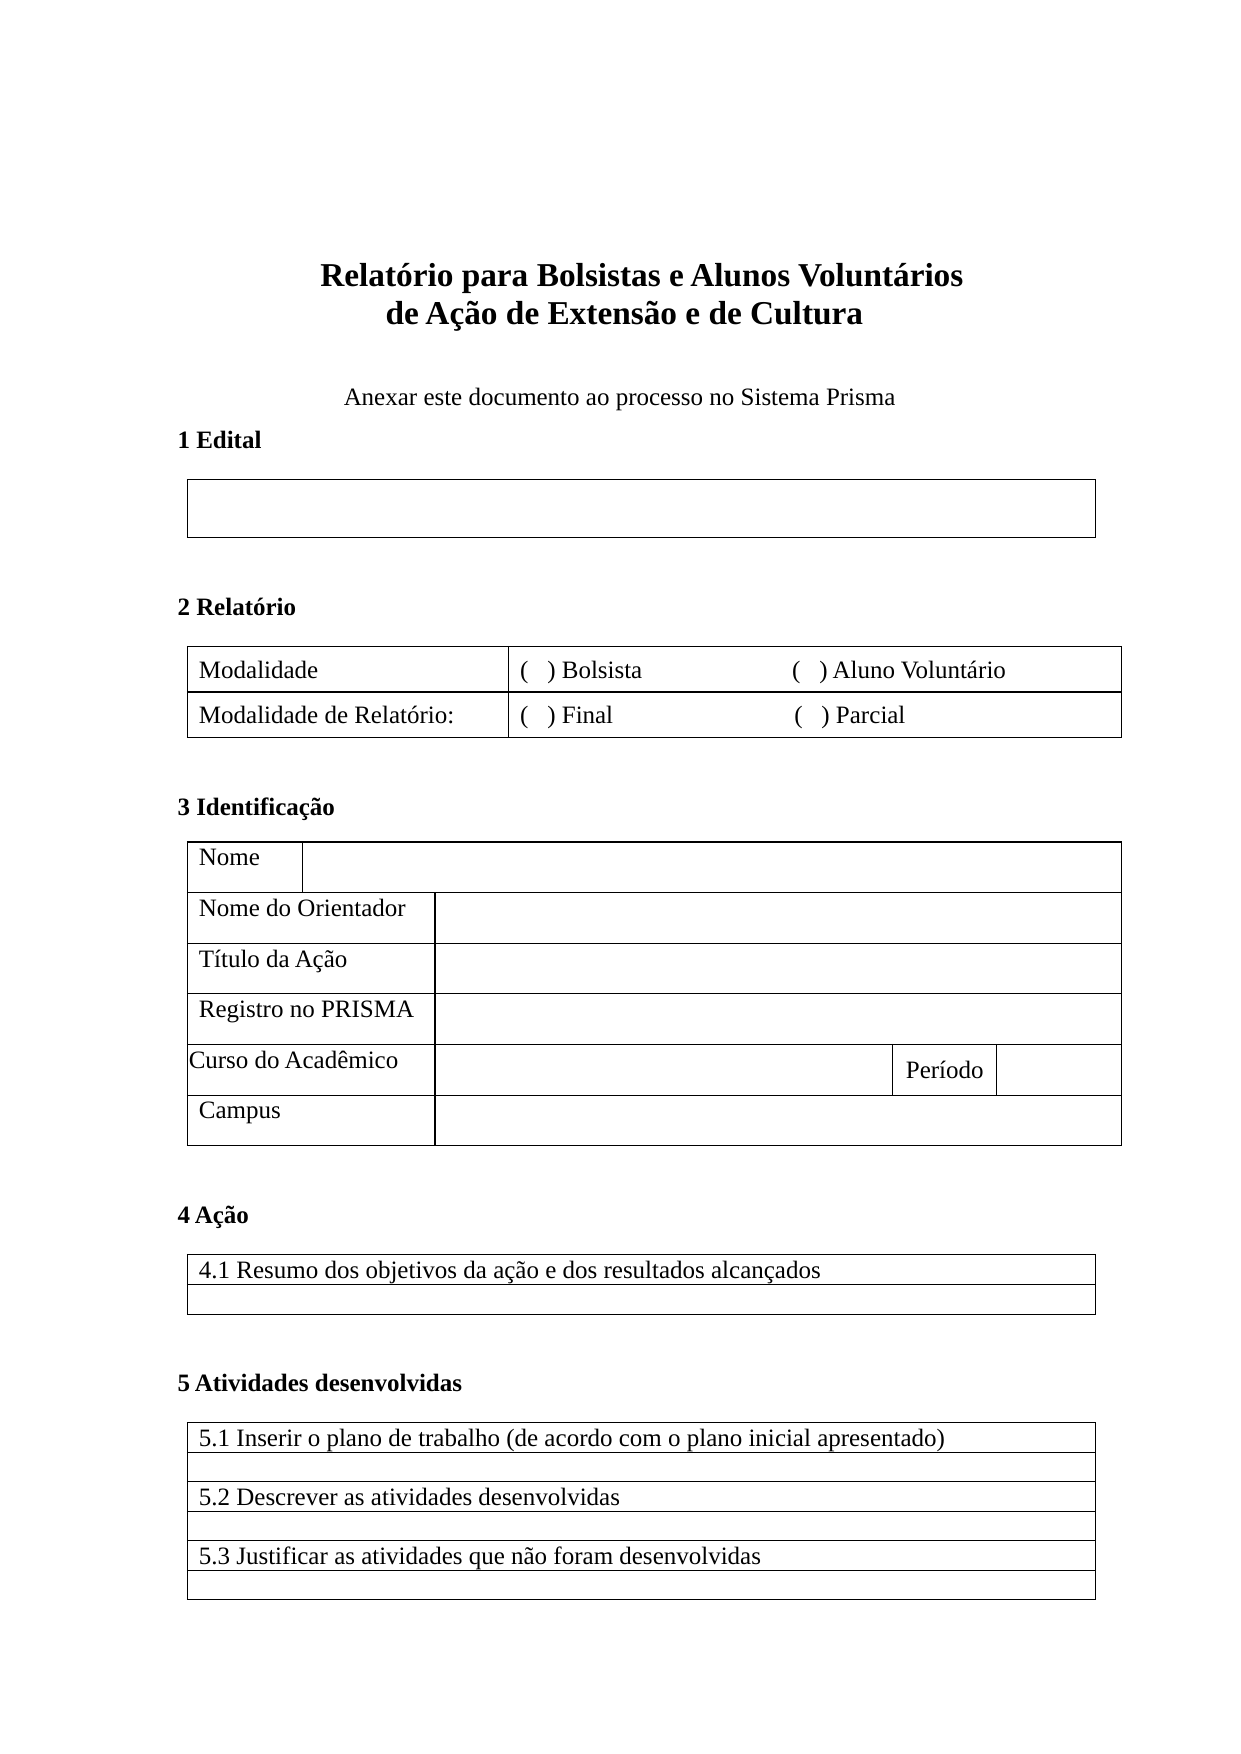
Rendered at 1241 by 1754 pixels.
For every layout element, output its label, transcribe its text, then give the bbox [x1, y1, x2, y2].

table_cell [436, 893, 1121, 943]
table_cell [997, 1045, 1121, 1094]
text Anexar este documento ao processo no Sistema Prisma [176, 382, 1063, 411]
table_cell Modalidade de Relatório: [188, 693, 508, 737]
text 4 Ação [177, 1200, 1063, 1229]
text 3 Identificação [177, 792, 1063, 821]
table_header 5.1 Inserir o plano de trabalho (de acordo com o plano inicial apresentado) [188, 1423, 1095, 1452]
text 1 Edital [177, 425, 1063, 454]
table_cell [188, 1571, 1095, 1599]
table_cell Campus [188, 1096, 434, 1145]
text Relatório para Bolsistas e Alunos Voluntários [177, 255, 1063, 294]
table_cell Nome do Orientador [188, 893, 434, 943]
text 2 Relatório [177, 592, 1063, 621]
table_cell Título da Ação [188, 944, 434, 993]
table_cell [188, 1453, 1095, 1481]
table_cell [436, 1096, 1121, 1145]
table_cell [436, 994, 1121, 1044]
text 5 Atividades desenvolvidas [177, 1368, 1063, 1397]
table_cell ( ) Final ( ) Parcial [509, 693, 1121, 737]
table_header [303, 843, 1121, 892]
table_header Modalidade [188, 647, 508, 691]
table_header 4.1 Resumo dos objetivos da ação e dos resultados alcançados [188, 1255, 1095, 1284]
table_cell [436, 1045, 892, 1094]
table_cell [436, 944, 1121, 993]
table_header [188, 480, 1095, 537]
table_cell Curso do Acadêmico [188, 1045, 434, 1094]
table_header ( ) Bolsista ( ) Aluno Voluntário [509, 647, 1121, 691]
table_header Nome [188, 843, 302, 892]
table_cell 5.3 Justificar as atividades que não foram desenvolvidas [188, 1541, 1095, 1570]
text de Ação de Extensão e de Cultura [177, 294, 1063, 332]
table_cell Período [893, 1045, 996, 1094]
table_cell [188, 1512, 1095, 1540]
table_cell Registro no PRISMA [188, 994, 434, 1044]
table_cell [188, 1285, 1095, 1313]
table_cell 5.2 Descrever as atividades desenvolvidas [188, 1482, 1095, 1511]
